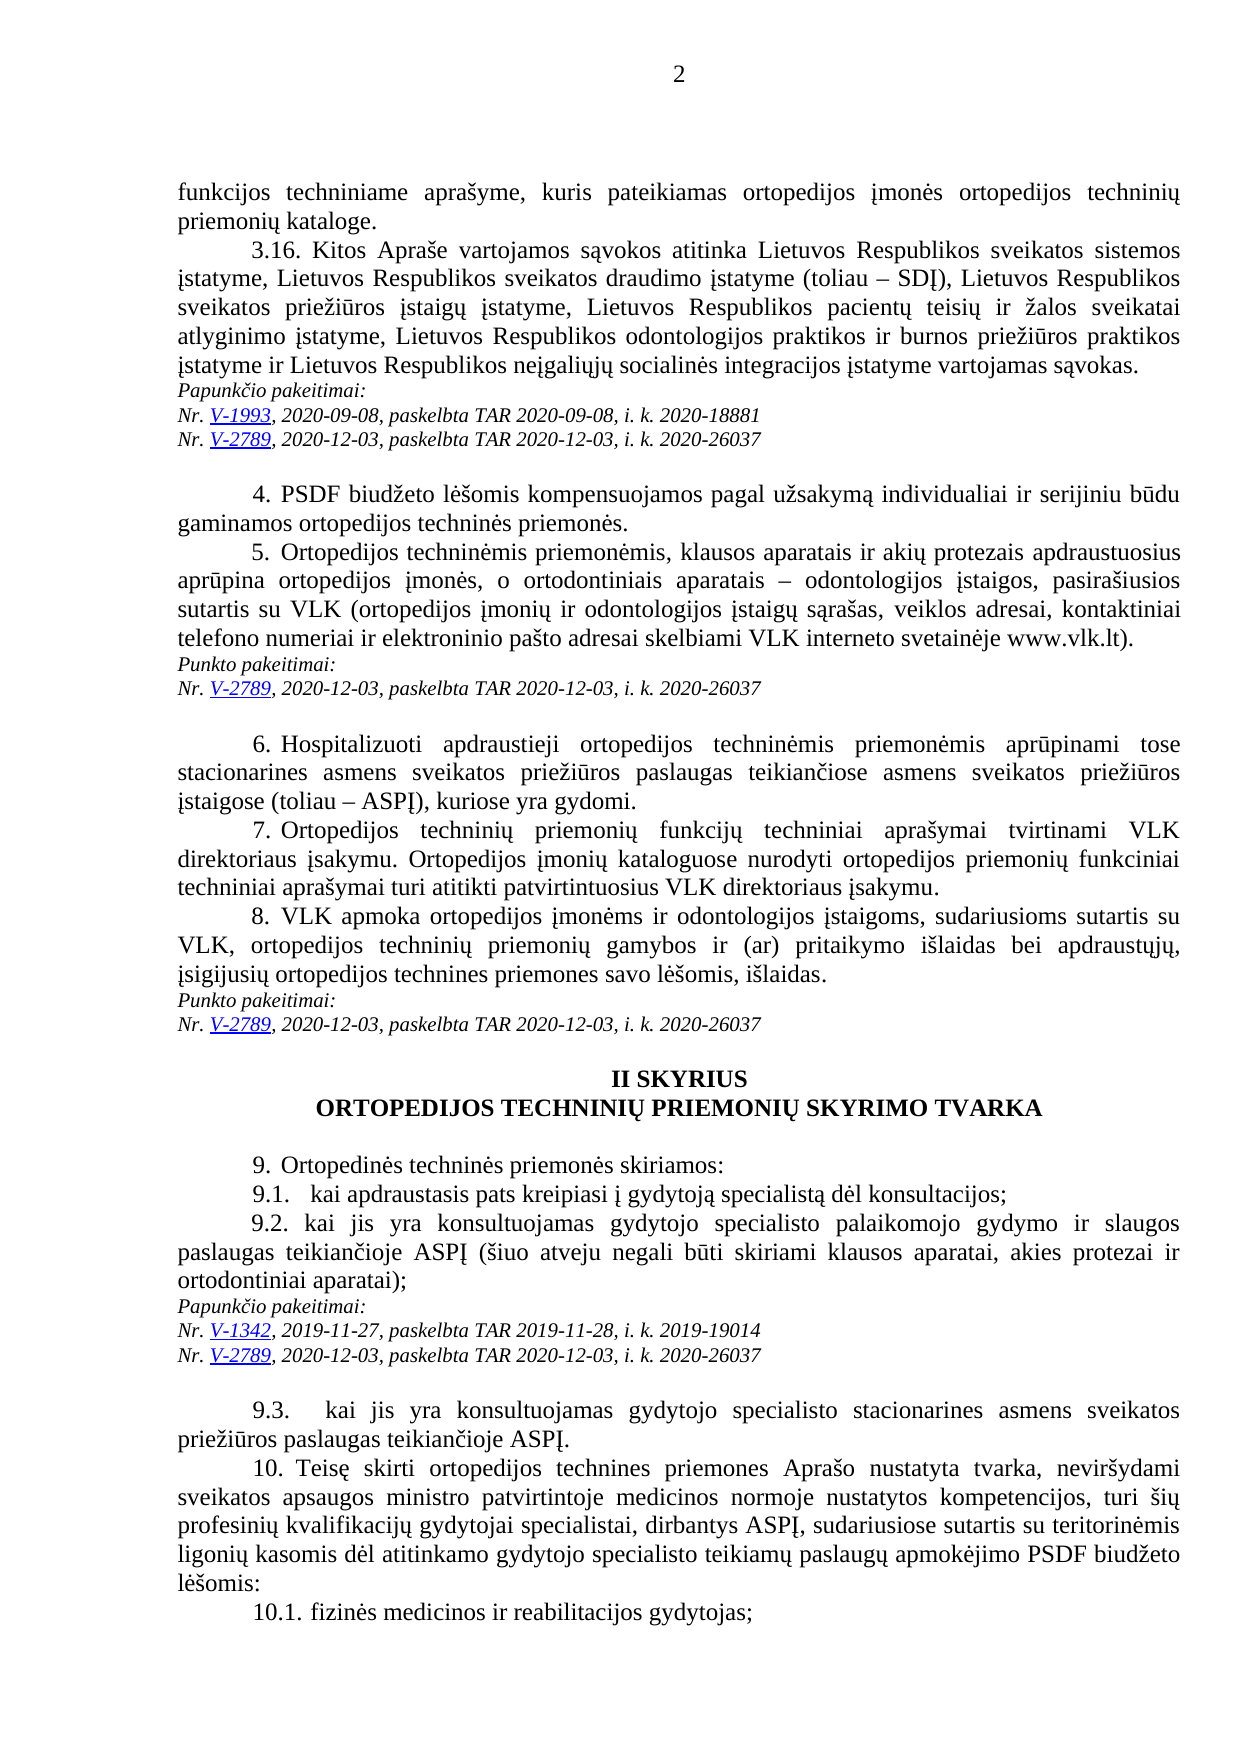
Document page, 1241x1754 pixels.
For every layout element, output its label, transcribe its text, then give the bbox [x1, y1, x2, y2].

text 4. PSDF biudžeto lėšomis kompensuojamos pagal užsakymą individualiai ir serijiniu būdu gaminamos ortopedijos techninės priemonės. [177, 479, 1181, 537]
text ORTOPEDIJOS TECHNINIŲ PRIEMONIŲ SKYRIMO TVARKA [177, 1093, 1181, 1122]
text 5. Ortopedijos techninėmis priemonėmis, klausos aparatais ir akių protezais apdraustuosius aprūpina ortopedijos įmonės, o ortodontiniais aparatais – odontologijos įstaigos, pasirašiusios sutartis su VLK (ortopedijos įmonių ir odontologijos įstaigų sąrašas, veiklos adresai, kontaktiniai telefono numeriai ir elektroninio pašto adresai skelbiami VLK interneto svetainėje www.vlk.lt). [177, 537, 1181, 652]
text 3.16. Kitos Apraše vartojamos sąvokos atitinka Lietuvos Respublikos sveikatos sistemos įstatyme, Lietuvos Respublikos sveikatos draudimo įstatyme (toliau – SDĮ), Lietuvos Respublikos sveikatos priežiūros įstaigų įstatyme, Lietuvos Respublikos pacientų teisių ir žalos sveikatai atlyginimo įstatyme, Lietuvos Respublikos odontologijos praktikos ir burnos priežiūros praktikos įstatyme ir Lietuvos Respublikos neįgaliųjų socialinės integracijos įstatyme vartojamas sąvokas. [177, 235, 1181, 378]
text 9.2. kai jis yra konsultuojamas gydytojo specialisto palaikomojo gydymo ir slaugos paslaugas teikiančioje ASPĮ (šiuo atveju negali būti skiriami klausos aparatai, akies protezai ir ortodontiniai aparatai); [177, 1208, 1181, 1294]
text 10.1. fizinės medicinos ir reabilitacijos gydytojas; [252, 1597, 1181, 1625]
text Papunkčio pakeitimai: [177, 378, 1181, 402]
text 9. Ortopedinės techninės priemonės skiriamos: [177, 1151, 1181, 1179]
text 9.3. kai jis yra konsultuojamas gydytojo specialisto stacionarines asmens sveikatos priežiūros paslaugas teikiančioje ASPĮ. [177, 1395, 1181, 1453]
text funkcijos techniniame aprašyme, kuris pateikiamas ortopedijos įmonės ortopedijos techninių priemonių kataloge. [177, 177, 1181, 235]
text Nr. V-1342, 2019-11-27, paskelbta TAR 2019-11-28, i. k. 2019-19014 [177, 1318, 1181, 1342]
text II SKYRIUS [177, 1064, 1181, 1093]
text 7. Ortopedijos techninių priemonių funkcijų techniniai aprašymai tvirtinami VLK direktoriaus įsakymu. Ortopedijos įmonių kataloguose nurodyti ortopedijos priemonių funkciniai techniniai aprašymai turi atitikti patvirtintuosius VLK direktoriaus įsakymu. [177, 815, 1181, 901]
text Nr. V-2789, 2020-12-03, paskelbta TAR 2020-12-03, i. k. 2020-26037 [177, 1012, 1181, 1036]
text Punkto pakeitimai: [177, 987, 1181, 1012]
text 9.1. kai apdraustasis pats kreipiasi į gydytoją specialistą dėl konsultacijos; [177, 1179, 1181, 1208]
text 8. VLK apmoka ortopedijos įmonėms ir odontologijos įstaigoms, sudariusioms sutartis su VLK, ortopedijos techninių priemonių gamybos ir (ar) pritaikymo išlaidas bei apdraustųjų, įsigijusių ortopedijos technines priemones savo lėšomis, išlaidas. [177, 901, 1181, 987]
text Nr. V-2789, 2020-12-03, paskelbta TAR 2020-12-03, i. k. 2020-26037 [177, 427, 1181, 451]
text Punkto pakeitimai: [177, 652, 1181, 676]
text Nr. V-1993, 2020-09-08, paskelbta TAR 2020-09-08, i. k. 2020-18881 [177, 402, 1181, 427]
text Nr. V-2789, 2020-12-03, paskelbta TAR 2020-12-03, i. k. 2020-26037 [177, 676, 1181, 700]
text 6. Hospitalizuoti apdraustieji ortopedijos techninėmis priemonėmis aprūpinami tose stacionarines asmens sveikatos priežiūros paslaugas teikiančiose asmens sveikatos priežiūros įstaigose (toliau – ASPĮ), kuriose yra gydomi. [177, 729, 1181, 815]
text Papunkčio pakeitimai: [177, 1294, 1181, 1318]
text 10. Teisę skirti ortopedijos technines priemones Aprašo nustatyta tvarka, neviršydami sveikatos apsaugos ministro patvirtintoje medicinos normoje nustatytos kompetencijos, turi šių profesinių kvalifikacijų gydytojai specialistai, dirbantys ASPĮ, sudariusiose sutartis su teritorinėmis ligonių kasomis dėl atitinkamo gydytojo specialisto teikiamų paslaugų apmokėjimo PSDF biudžeto lėšomis: [177, 1453, 1181, 1597]
text Nr. V-2789, 2020-12-03, paskelbta TAR 2020-12-03, i. k. 2020-26037 [177, 1342, 1181, 1367]
